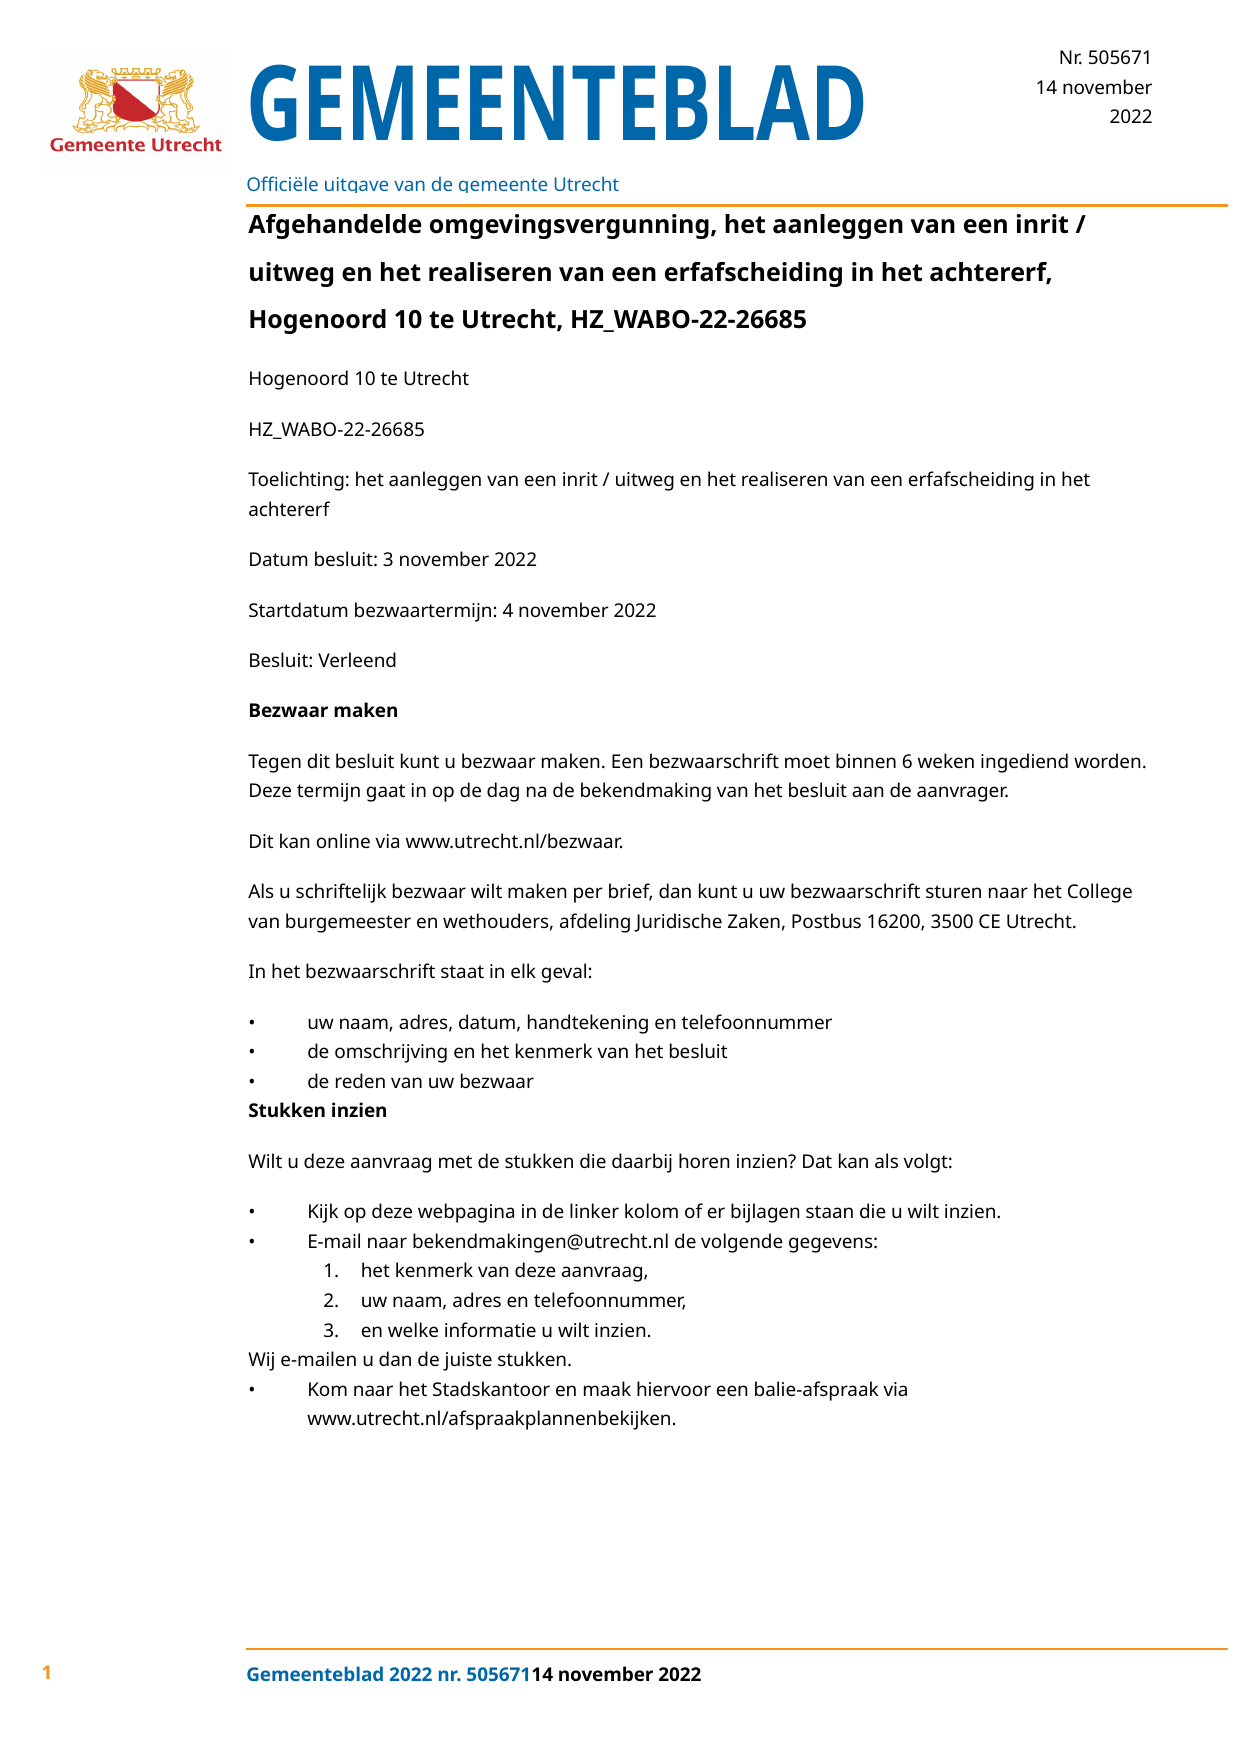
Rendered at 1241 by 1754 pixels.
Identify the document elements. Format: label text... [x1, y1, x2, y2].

list de reden van uw bezwaar [248, 1068, 1152, 1094]
list E-mail naar bekendmakingen@utrecht.nl de volgende gegevens: [248, 1228, 1152, 1254]
list en welke informatie u wilt inzien. [323, 1317, 1152, 1342]
text In het bezwaarschrift staat in elk geval: [248, 958, 1152, 984]
text Hogenoord 10 te Utrecht [248, 366, 1152, 391]
text Dit kan online via www.utrecht.nl/bezwaar. [248, 828, 1152, 854]
list uw naam, adres en telefoonnummer, [323, 1287, 1152, 1313]
list het kenmerk van deze aanvraag, [323, 1258, 1152, 1283]
text Als u schriftelijk bezwaar wilt maken per brief, dan kunt u uw bezwaarschrift sturen naar het College van burgemeester en wethouders, afdeling Juridische Zaken, Postbus 16200, 3500 CE Utrecht. [248, 878, 1152, 934]
text Stukken inzien [248, 1098, 1152, 1123]
text Startdatum bezwaartermijn: 4 november 2022 [248, 597, 1152, 622]
picture [41, 47, 231, 172]
text Afgehandelde omgevingsvergunning, het aanleggen van een inrit / uitweg en het realiseren van een erfafscheiding in het achtererf, Hogenoord 10 te Utrecht, HZ_WABO-22-26685 [248, 207, 1152, 336]
list uw naam, adres, datum, handtekening en telefoonnummer [248, 1009, 1152, 1034]
text Besluit: Verleend [248, 647, 1152, 673]
text Tegen dit besluit kunt u bezwaar maken. Een bezwaarschrift moet binnen 6 weken ingediend worden. Deze termijn gaat in op de dag na de bekendmaking van het besluit aan de aanvrager. [248, 748, 1152, 803]
text HZ_WABO-22-26685 [248, 416, 1152, 442]
list Kijk op deze webpagina in de linker kolom of er bijlagen staan die u wilt inzien. [248, 1198, 1152, 1224]
text Wij e-mailen u dan de juiste stukken. [248, 1346, 1152, 1372]
list Kom naar het Stadskantoor en maak hiervoor een balie-afspraak via www.utrecht.nl/afspraakplannenbekijken. [248, 1376, 1152, 1431]
text Datum besluit: 3 november 2022 [248, 546, 1152, 572]
text Wilt u deze aanvraag met de stukken die daarbij horen inzien? Dat kan als volgt: [248, 1148, 1152, 1174]
text Toelichting: het aanleggen van een inrit / uitweg en het realiseren van een erfafscheiding in het achtererf [248, 466, 1152, 522]
list de omschrijving en het kenmerk van het besluit [248, 1038, 1152, 1064]
text Bezwaar maken [248, 698, 1152, 723]
